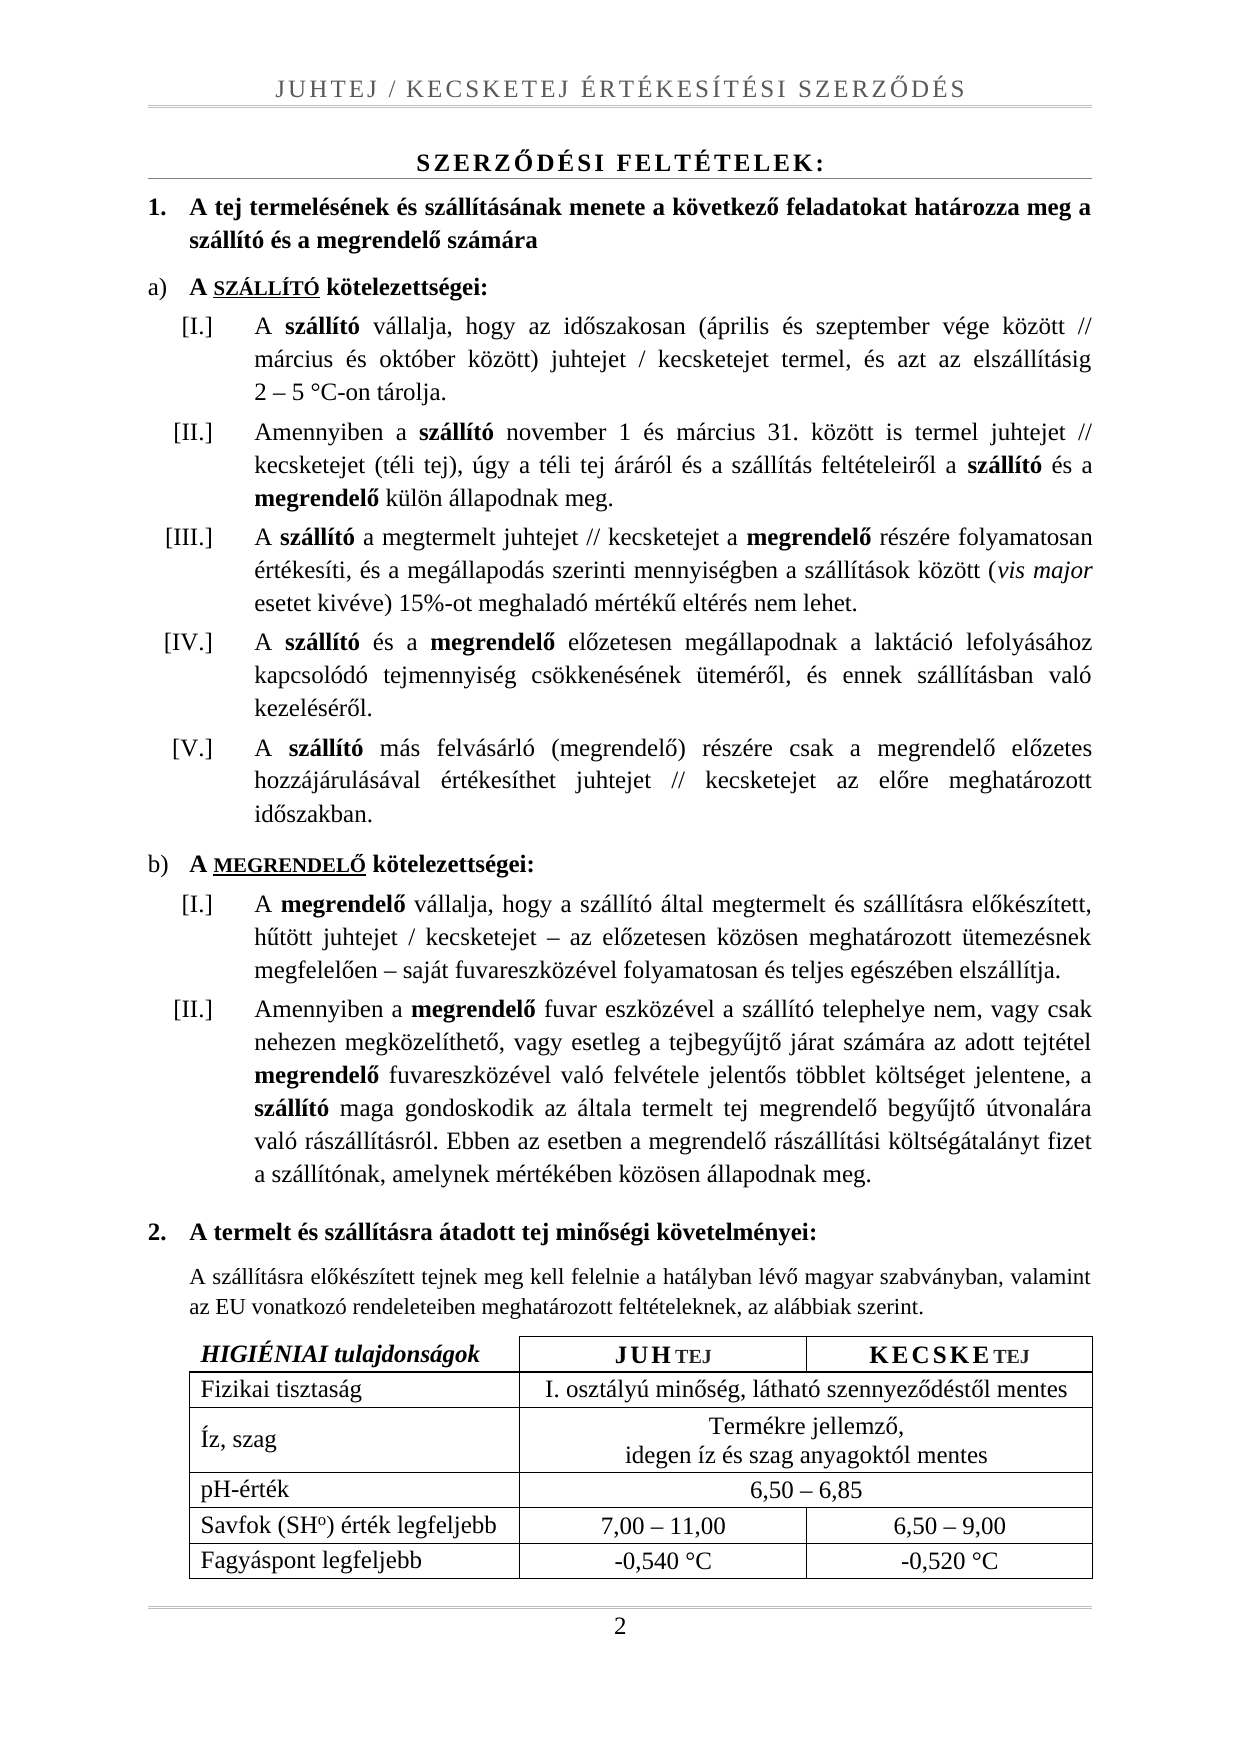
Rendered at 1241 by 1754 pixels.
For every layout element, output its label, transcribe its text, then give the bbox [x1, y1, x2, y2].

text SZERZŐDÉSI FELTÉTELEK: [148, 148, 1092, 178]
table_header HIGIÉNIAI tulajdonságok [189, 1336, 519, 1371]
list A szállító más felvásárló (megrendelő) részére csak a megrendelő előzetes hozzájárulásával értékesíthet juhtejet // kecsketejet az előre meghatározott időszakban. [213, 733, 1092, 827]
table_cell I. osztályú minőség, látható szennyeződéstől mentes [520, 1373, 1092, 1407]
list A megrendelő kötelezettségei: [148, 848, 1092, 878]
list A szállító a megtermelt juhtejet // kecsketejet a megrendelő részére folyamatosan értékesíti, és a megállapodás szerinti mennyiségben a szállítások között (vis major esetet kivéve) 15%-ot meghaladó mértékű eltérés nem lehet. [213, 522, 1092, 617]
table_cell Íz, szag [190, 1408, 519, 1472]
table_cell Fizikai tisztaság [190, 1373, 519, 1407]
table_cell 7,00 – 11,00 [520, 1508, 806, 1543]
table_cell Savfok (SHo) érték legfeljebb [190, 1508, 519, 1543]
list A megrendelő vállalja, hogy a szállító által megtermelt és szállításra előkészített, hűtött juhtejet / kecsketejet – az előzetesen közösen meghatározott ütemezésnek megfelelően – saját fuvareszközével folyamatosan és teljes egészében elszállítja. [213, 889, 1092, 984]
table_cell -0,520 °C [807, 1544, 1092, 1578]
list A szállító kötelezettségei: [148, 271, 1092, 301]
table_cell 6,50 – 9,00 [807, 1508, 1092, 1543]
table_cell Fagyáspont legfeljebb [190, 1544, 519, 1578]
list A termelt és szállításra átadott tej minőségi követelményei: [148, 1217, 1092, 1246]
table_cell Termékre jellemző, idegen íz és szag anyagoktól mentes [520, 1408, 1092, 1472]
list A tej termelésének és szállításának menete a következő feladatokat határozza meg a szállító és a megrendelő számára [148, 192, 1092, 254]
list Amennyiben a szállító november 1 és március 31. között is termel juhtejet // kecsketejet (téli tej), úgy a téli tej áráról és a szállítás feltételeiről a szállító és a megrendelő külön állapodnak meg. [213, 417, 1092, 511]
table_header Juhtej [520, 1337, 806, 1371]
list Amennyiben a megrendelő fuvar eszközével a szállító telephelye nem, vagy csak nehezen megközelíthető, vagy esetleg a tejbegyűjtő járat számára az adott tejtétel megrendelő fuvareszközével való felvétele jelentős többlet költséget jelentene, a szállító maga gondoskodik az általa termelt tej megrendelő begyűjtő útvonalára való rászállításról. Ebben az esetben a megrendelő rászállítási költségátalányt fizet a szállítónak, amelynek mértékében közösen állapodnak meg. [213, 994, 1092, 1188]
table_cell 6,50 – 6,85 [520, 1473, 1092, 1507]
list A szállító és a megrendelő előzetesen megállapodnak a laktáció lefolyásához kapcsolódó tejmennyiség csökkenésének üteméről, és ennek szállításban való kezeléséről. [213, 627, 1092, 722]
table_cell -0,540 °C [520, 1544, 806, 1578]
table_cell pH-érték [190, 1473, 519, 1507]
list A szállító vállalja, hogy az időszakosan (április és szeptember vége között // március és október között) juhtejet / kecsketejet termel, és azt az elszállításig 2 – 5 °C-on tárolja. [213, 311, 1092, 406]
table_header Kecsketej [807, 1337, 1092, 1371]
text A szállításra előkészített tejnek meg kell felelnie a hatályban lévő magyar szabványban, valamint az EU vonatkozó rendeleteiben meghatározott feltételeknek, az alábbiak szerint. [189, 1263, 1092, 1319]
